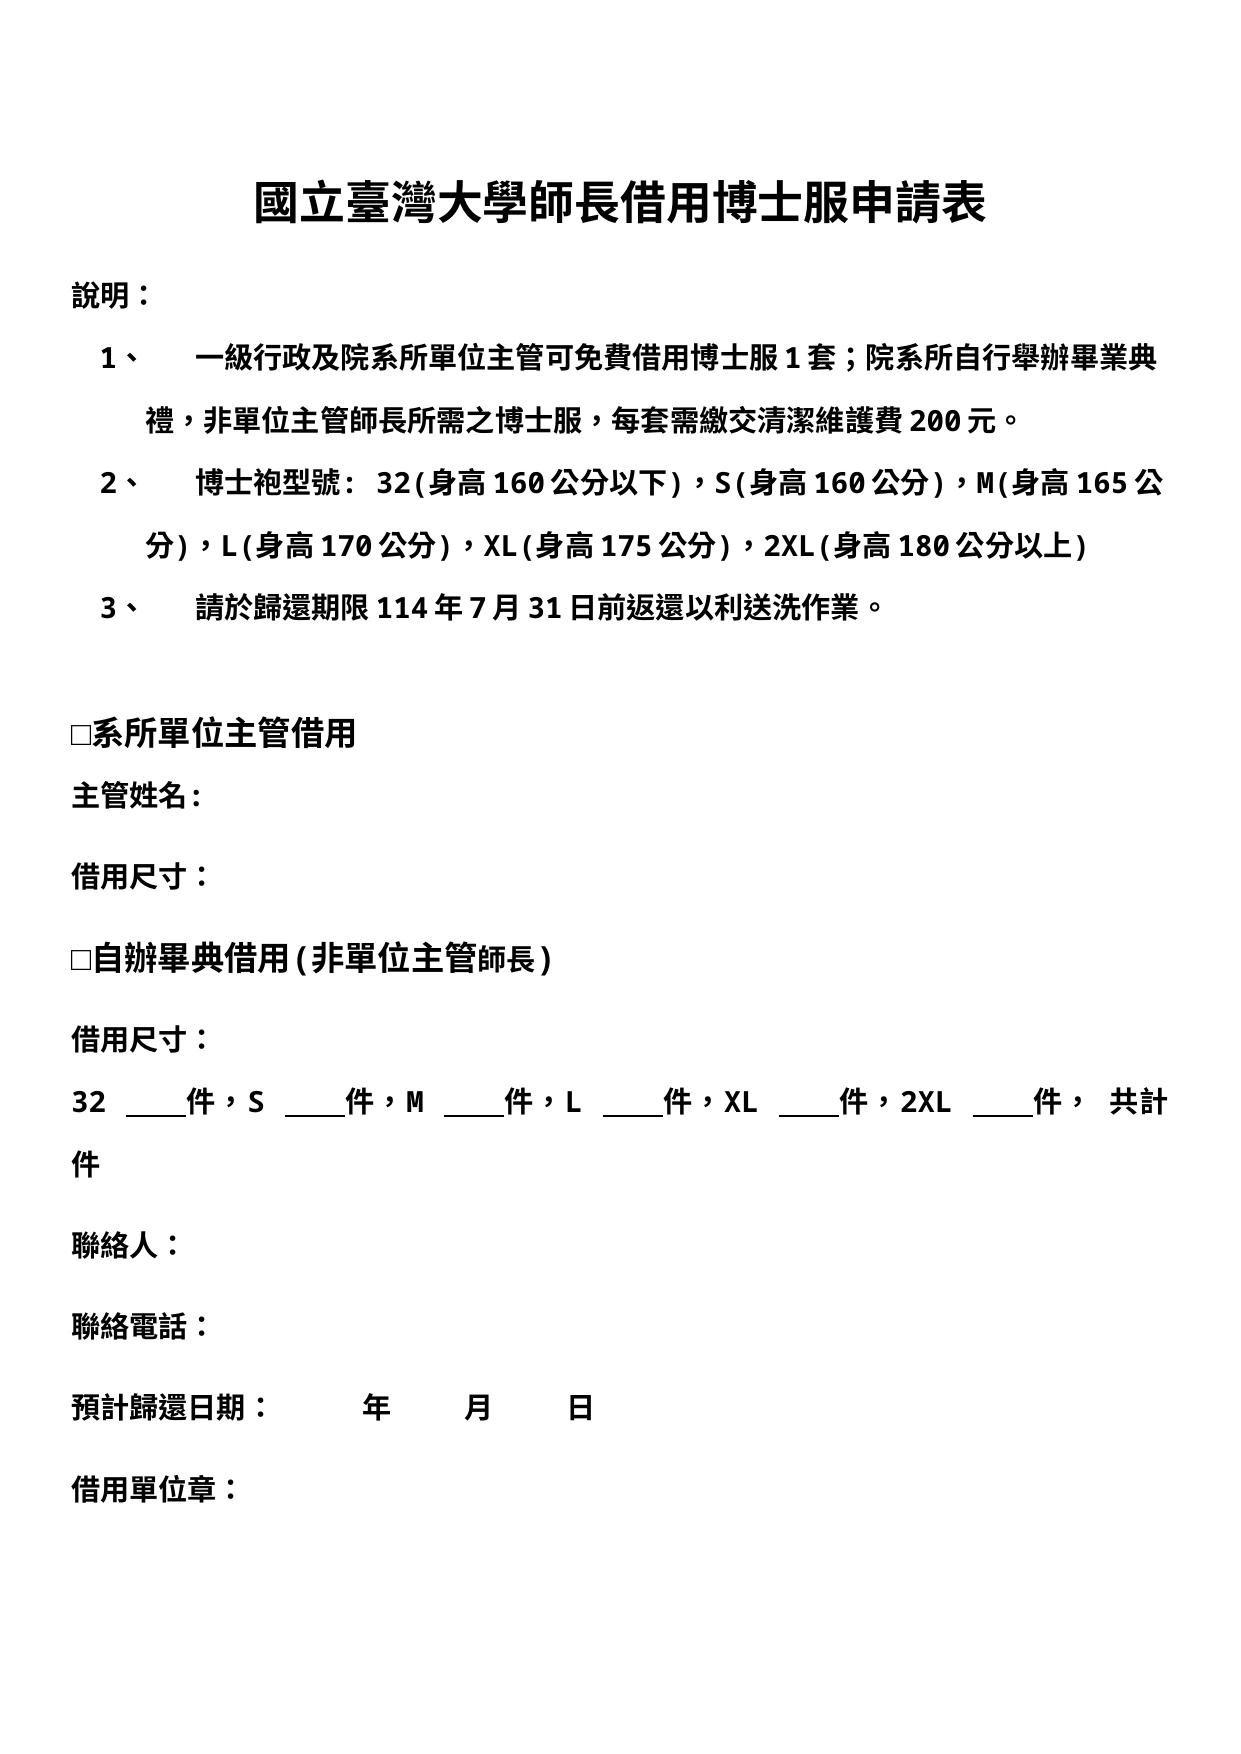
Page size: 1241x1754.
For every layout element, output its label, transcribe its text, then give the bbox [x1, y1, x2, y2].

text 借用尺寸： [71, 833, 1169, 896]
text 32 件，S 件，M 件，L 件，XL 件，2XL 件， 共計 件 [71, 1058, 1169, 1183]
text □自辦畢典借用(非單位主管師長) [71, 914, 1169, 977]
text 聯絡電話： [71, 1283, 1169, 1346]
text 國立臺灣大學師長借用博士服申請表 [71, 127, 1169, 252]
text □系所單位主管借用 [71, 689, 1169, 752]
text 借用尺寸： [71, 996, 1169, 1058]
list 請於歸還期限114年7月31日前返還以利送洗作業。 [99, 564, 1169, 627]
text 借用單位章： [71, 1446, 1169, 1508]
text 聯絡人： [71, 1202, 1169, 1264]
text 預計歸還日期： 年 月 日 [71, 1364, 1169, 1427]
text 主管姓名: [71, 752, 1169, 814]
text 說明： [71, 252, 1169, 314]
list 一級行政及院系所單位主管可免費借用博士服1套；院系所自行舉辦畢業典禮，非單位主管師長所需之博士服，每套需繳交清潔維護費200元。 [99, 314, 1169, 439]
list 博士袍型號: 32(身高160公分以下)，S(身高160公分)，M(身高165公分)，L(身高170公分)，XL(身高175公分)，2XL(身高180公分以上) [99, 439, 1169, 564]
